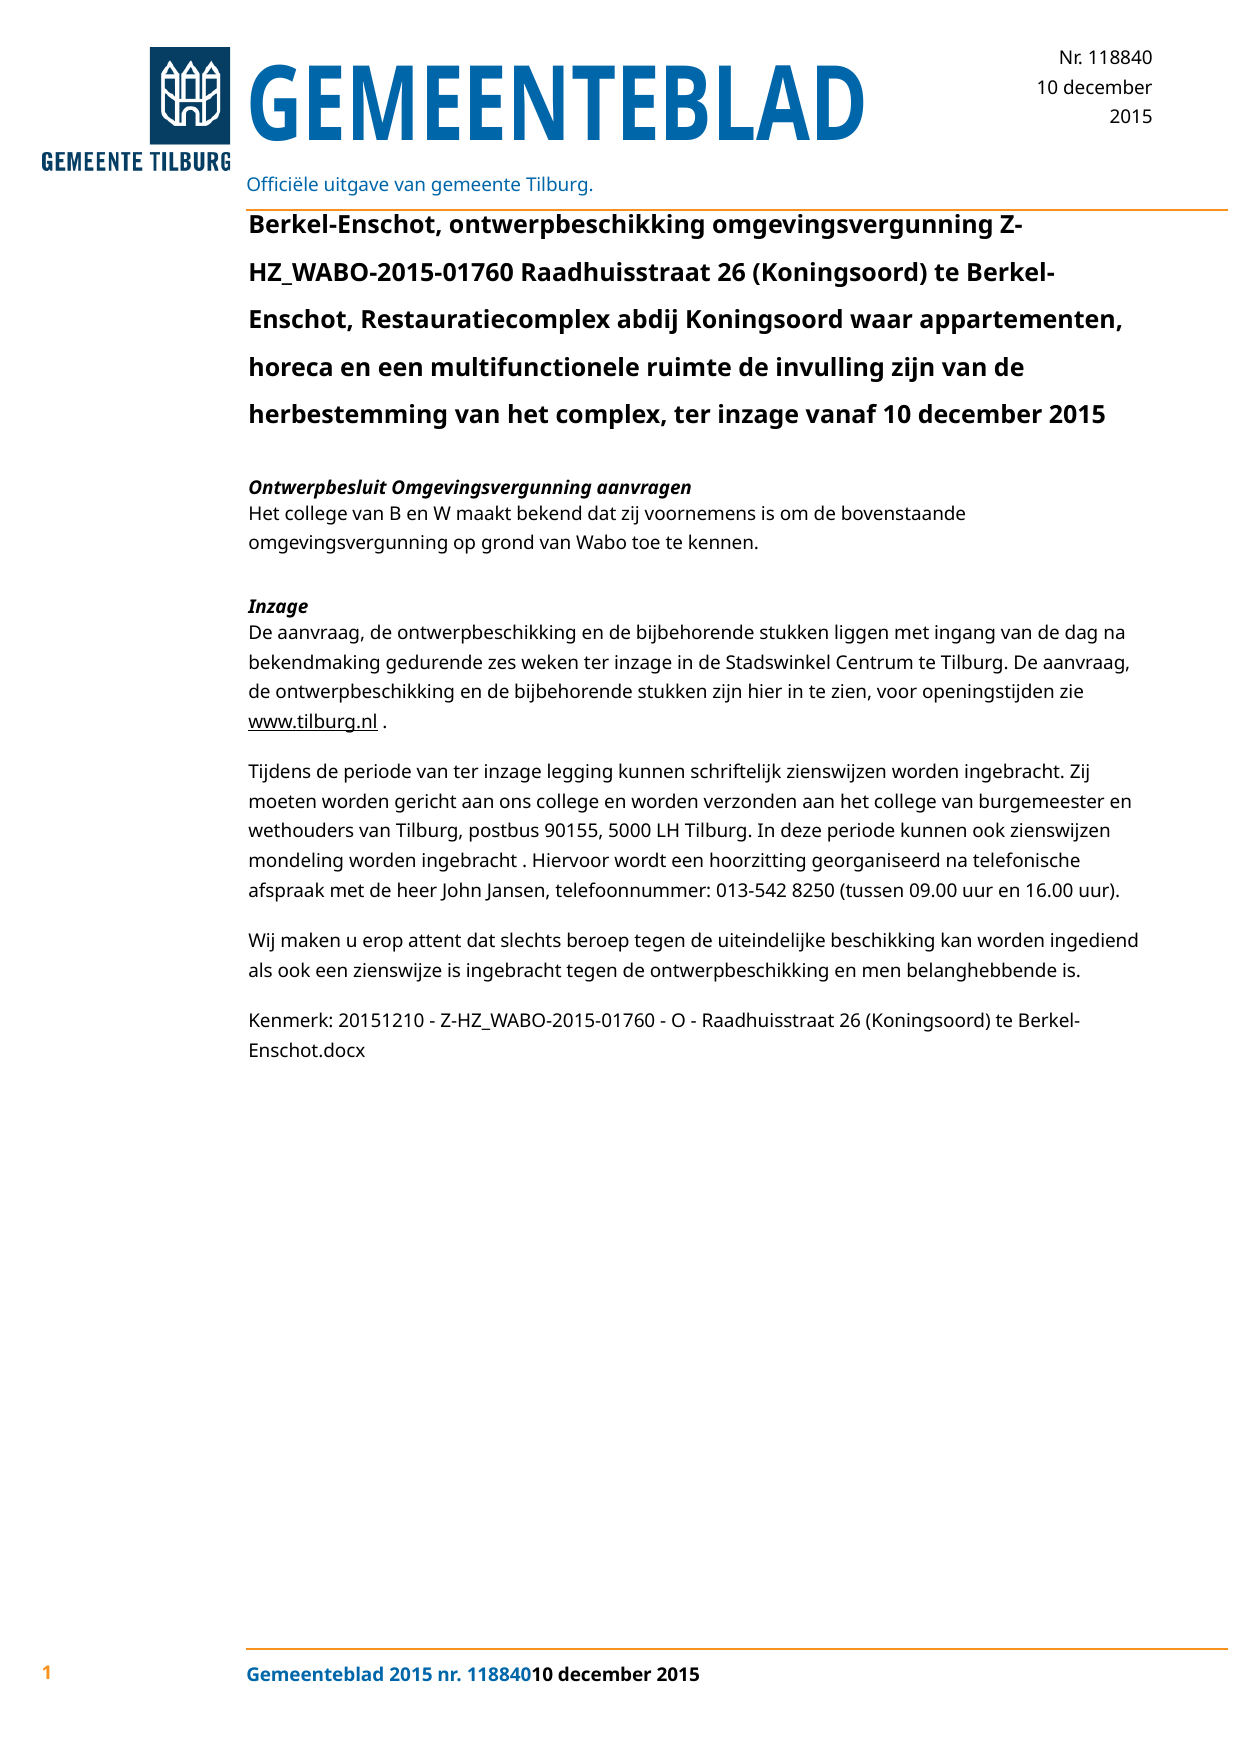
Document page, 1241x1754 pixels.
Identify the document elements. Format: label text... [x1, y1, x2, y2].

text Kenmerk: 20151210 - Z-HZ_WABO-2015-01760 - O - Raadhuisstraat 26 (Koningsoord) te Berkel-Enschot.docx [248, 1007, 1152, 1062]
text De aanvraag, de ontwerpbeschikking en de bijbehorende stukken liggen met ingang van de dag na bekendmaking gedurende zes weken ter inzage in de Stadswinkel Centrum te Tilburg. De aanvraag, de ontwerpbeschikking en de bijbehorende stukken zijn hier in te zien, voor openingstijden zie www.tilburg.nl . [248, 619, 1152, 734]
text Tijdens de periode van ter inzage legging kunnen schriftelijk zienswijzen worden ingebracht. Zij moeten worden gericht aan ons college en worden verzonden aan het college van burgemeester en wethouders van Tilburg, postbus 90155, 5000 LH Tilburg. In deze periode kunnen ook zienswijzen mondeling worden ingebracht . Hiervoor wordt een hoorzitting georganiseerd na telefonische afspraak met de heer John Jansen, telefoonnummer: 013-542 8250 (tussen 09.00 uur en 16.00 uur). [248, 758, 1152, 902]
text Berkel-Enschot, ontwerpbeschikking omgevingsvergunning Z-HZ_WABO-2015-01760 Raadhuisstraat 26 (Koningsoord) te Berkel-Enschot, Restauratiecomplex abdij Koningsoord waar appartementen, horeca en een multifunctionele ruimte de invulling zijn van de herbestemming van het complex, ter inzage vanaf 10 december 2015 [248, 211, 1152, 431]
text Het college van B en W maakt bekend dat zij voornemens is om de bovenstaande omgevingsvergunning op grond van Wabo toe te kennen. [248, 500, 1152, 555]
text Inzage [248, 593, 1152, 619]
text Ontwerpbesluit Omgevingsvergunning aanvragen [248, 474, 1152, 500]
text Wij maken u erop attent dat slechts beroep tegen de uiteindelijke beschikking kan worden ingediend als ook een zienswijze is ingebracht tegen de ontwerpbeschikking en men belanghebbende is. [248, 927, 1152, 982]
picture [41, 47, 231, 172]
